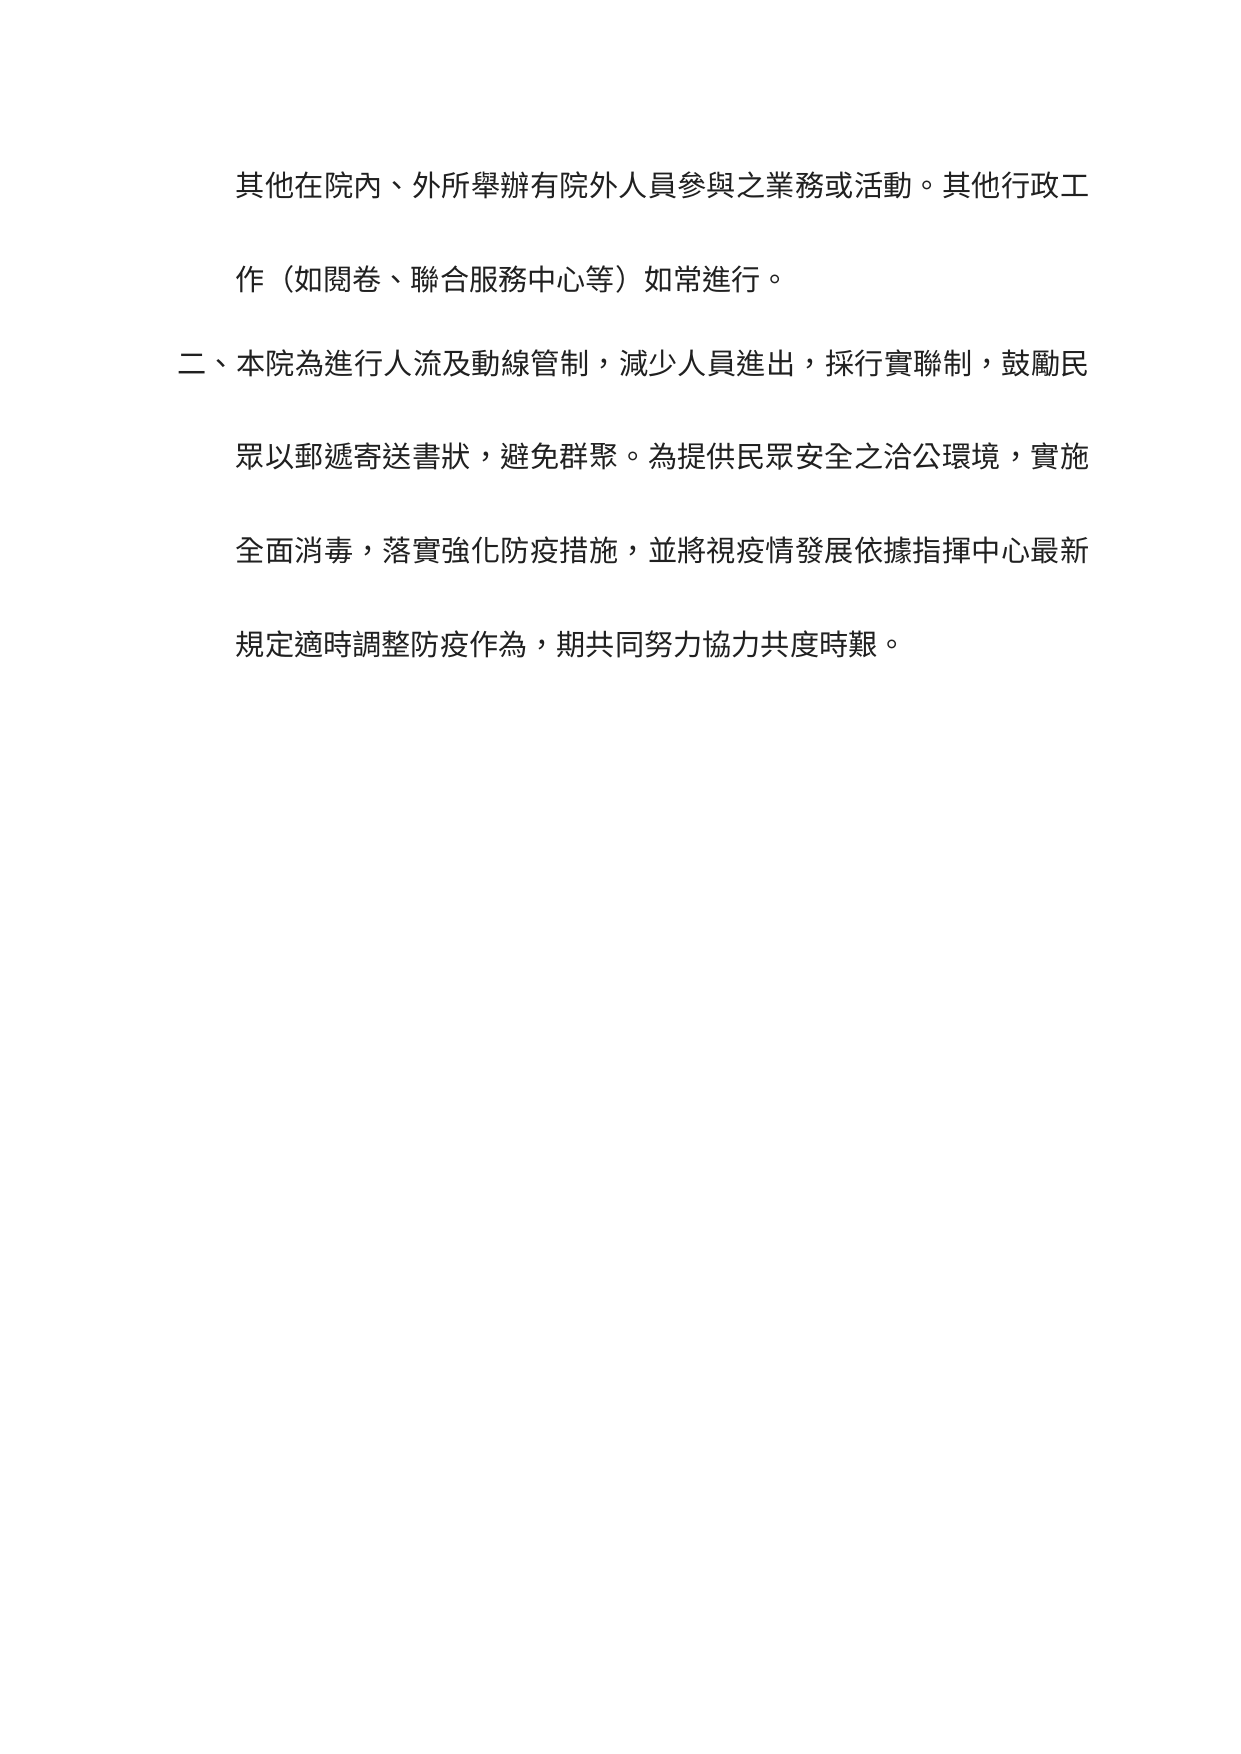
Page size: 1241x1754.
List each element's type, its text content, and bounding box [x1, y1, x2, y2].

text 其他在院內、外所舉辦有院外人員參與之業務或活動。其他行政工作（如閱卷、聯合服務中心等）如常進行。 [177, 142, 1093, 298]
text 二、本院為進行人流及動線管制，減少人員進出，採行實聯制，鼓勵民眾以郵遞寄送書狀，避免群聚。為提供民眾安全之洽公環境，實施全面消毒，落實強化防疫措施，並將視疫情發展依據指揮中心最新規定適時調整防疫作為，期共同努力協力共度時艱。 [177, 320, 1093, 663]
